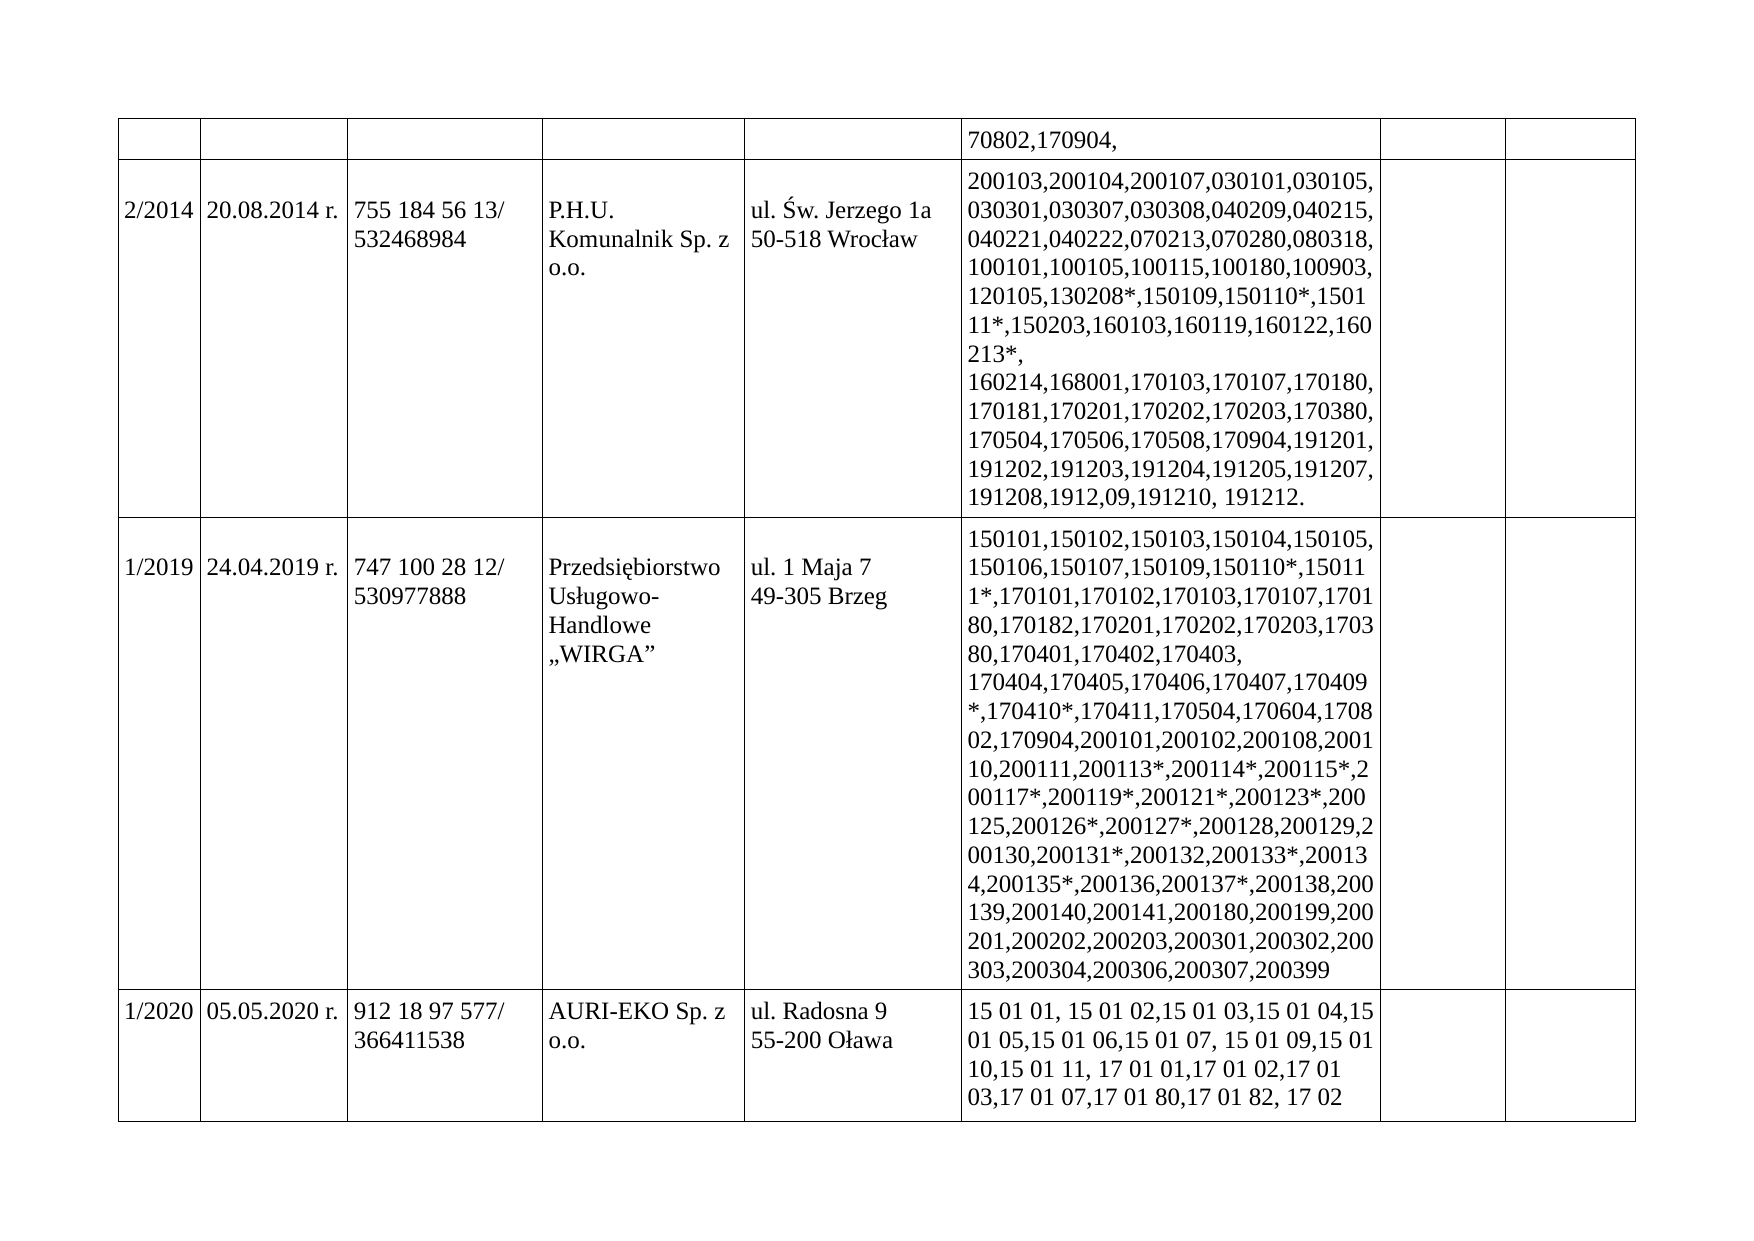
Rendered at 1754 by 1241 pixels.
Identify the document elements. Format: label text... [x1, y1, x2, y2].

table_cell 912 18 97 577/ 366411538 [348, 990, 542, 1121]
table_cell [1506, 518, 1635, 989]
table_cell 24.04.2019 r. [201, 518, 347, 989]
table_cell 755 184 56 13/ 532468984 [348, 160, 542, 517]
table_cell [1381, 990, 1505, 1121]
table_cell 747 100 28 12/ 530977888 [348, 518, 542, 989]
table_cell [1506, 119, 1635, 159]
table_cell [745, 119, 961, 159]
table_cell 2/2014 [119, 160, 200, 517]
table_cell Przedsiębiorstwo Usługowo-Handlowe „WIRGA” [543, 518, 744, 989]
table_cell 70802,170904, [962, 119, 1380, 159]
table_cell [1381, 119, 1505, 159]
table_cell ul. Św. Jerzego 1a 50-518 Wrocław [745, 160, 961, 517]
table_cell [543, 119, 744, 159]
table_cell [1506, 990, 1635, 1121]
table_cell ul. Radosna 9 55-200 Oława [745, 990, 961, 1121]
table_cell 20.08.2014 r. [201, 160, 347, 517]
table_cell 200103,200104,200107,030101,030105,030301,030307,030308,040209,040215,040221,040222,070213,070280,080318,100101,100105,100115,100180,100903,120105,130208*,150109,150110*,150111*,150203,160103,160119,160122,160213*, 160214,168001,170103,170107,170180,170181,170201,170202,170203,170380,170504,170506,170508,170904,191201,191202,191203,191204,191205,191207,191208,1912,09,191210, 191212. [962, 160, 1380, 517]
table_cell 15 01 01, 15 01 02,15 01 03,15 01 04,15 01 05,15 01 06,15 01 07, 15 01 09,15 01 10,15 01 11, 17 01 01,17 01 02,17 01 03,17 01 07,17 01 80,17 01 82, 17 02 [962, 990, 1380, 1121]
table_cell [201, 119, 347, 159]
table_cell P.H.U. Komunalnik Sp. z o.o. [543, 160, 744, 517]
table_cell [1381, 518, 1505, 989]
table_cell [1381, 160, 1505, 517]
table_cell [1506, 160, 1635, 517]
table_cell AURI-EKO Sp. z o.o. [543, 990, 744, 1121]
table_cell [348, 119, 542, 159]
table_cell 05.05.2020 r. [201, 990, 347, 1121]
table_cell [119, 119, 200, 159]
table_cell 1/2019 [119, 518, 200, 989]
table_cell 1/2020 [119, 990, 200, 1121]
table_cell ul. 1 Maja 7 49-305 Brzeg [745, 518, 961, 989]
table_cell 150101,150102,150103,150104,150105,150106,150107,150109,150110*,150111*,170101,170102,170103,170107,170180,170182,170201,170202,170203,170380,170401,170402,170403, 170404,170405,170406,170407,170409*,170410*,170411,170504,170604,170802,170904,200101,200102,200108,200110,200111,200113*,200114*,200115*,200117*,200119*,200121*,200123*,200125,200126*,200127*,200128,200129,200130,200131*,200132,200133*,200134,200135*,200136,200137*,200138,200139,200140,200141,200180,200199,200201,200202,200203,200301,200302,200303,200304,200306,200307,200399 [962, 518, 1380, 989]
